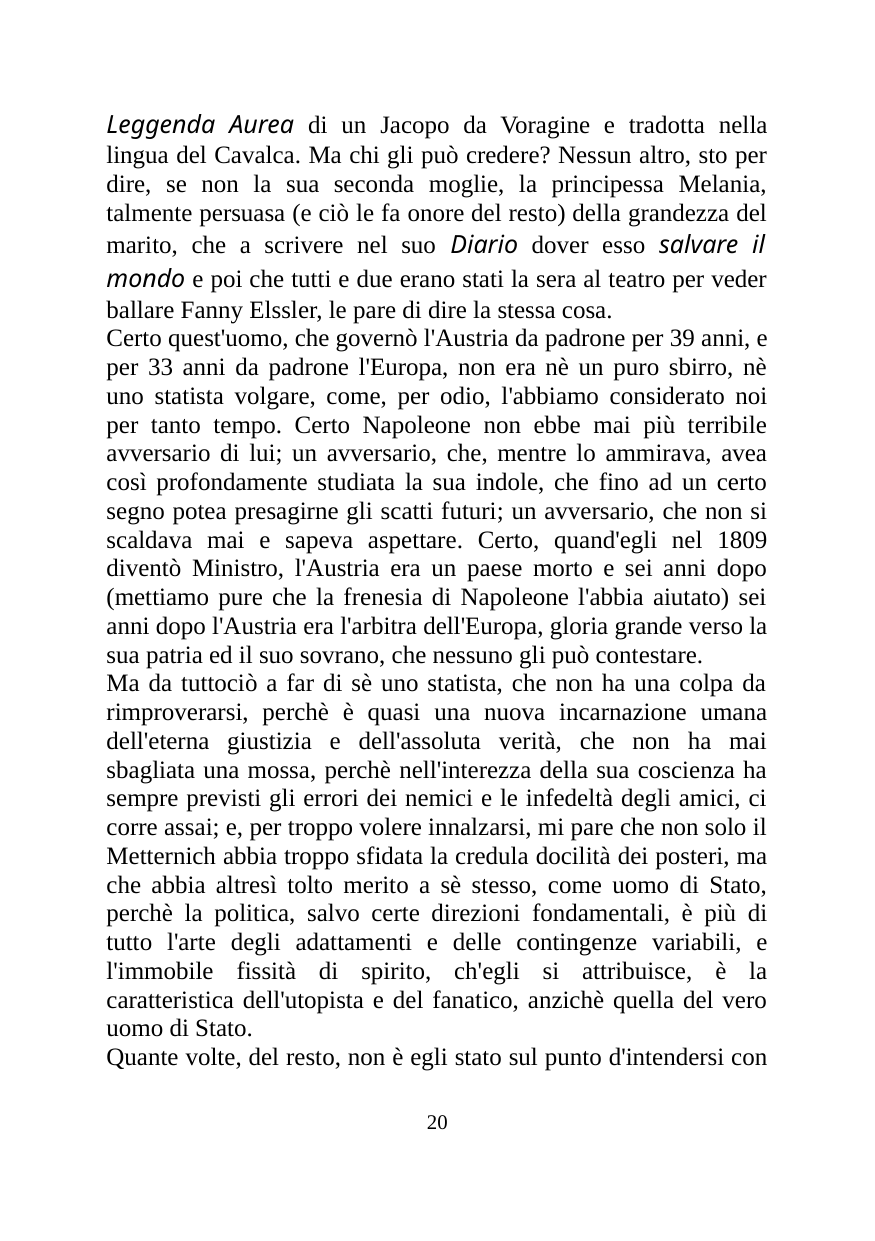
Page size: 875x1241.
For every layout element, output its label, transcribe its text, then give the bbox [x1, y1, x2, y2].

text Quante volte, del resto, non è egli stato sul punto d'intendersi con [106, 1042, 768, 1071]
text Ma da tuttociò a far di sè uno statista, che non ha una colpa da rimproverarsi, perchè è quasi una nuova incarnazione umana dell'eterna giustizia e dell'assoluta verità, che non ha mai sbagliata una mossa, perchè nell'interezza della sua coscienza ha sempre previsti gli errori dei nemici e le infedeltà degli amici, ci corre assai; e, per troppo volere innalzarsi, mi pare che non solo il Metternich abbia troppo sfidata la credula docilità dei posteri, ma che abbia altresì tolto merito a sè stesso, come uomo di Stato, perchè la politica, salvo certe direzioni fondamentali, è più di tutto l'arte degli adattamenti e delle contingenze variabili, e l'immobile fissità di spirito, ch'egli si attribuisce, è la caratteristica dell'utopista e del fanatico, anzichè quella del vero uomo di Stato. [106, 668, 768, 1042]
text Leggenda Aurea di un Jacopo da Voragine e tradotta nella lingua del Cavalca. Ma chi gli può credere? Nessun altro, sto per dire, se non la sua seconda moglie, la principessa Melania, talmente persuasa (e ciò le fa onore del resto) della grandezza del marito, che a scrivere nel suo Diario dover esso salvare il mondo e poi che tutti e due erano stati la sera al teatro per veder ballare Fanny Elssler, le pare di dire la stessa cosa. [106, 106, 768, 323]
text Certo quest'uomo, che governò l'Austria da padrone per 39 anni, e per 33 anni da padrone l'Europa, non era nè un puro sbirro, nè uno statista volgare, come, per odio, l'abbiamo considerato noi per tanto tempo. Certo Napoleone non ebbe mai più terribile avversario di lui; un avversario, che, mentre lo ammirava, avea così profondamente studiata la sua indole, che fino ad un certo segno potea presagirne gli scatti futuri; un avversario, che non si scaldava mai e sapeva aspettare. Certo, quand'egli nel 1809 diventò Ministro, l'Austria era un paese morto e sei anni dopo (mettiamo pure che la frenesia di Napoleone l'abbia aiutato) sei anni dopo l'Austria era l'arbitra dell'Europa, gloria grande verso la sua patria ed il suo sovrano, che nessuno gli può contestare. [106, 323, 768, 668]
